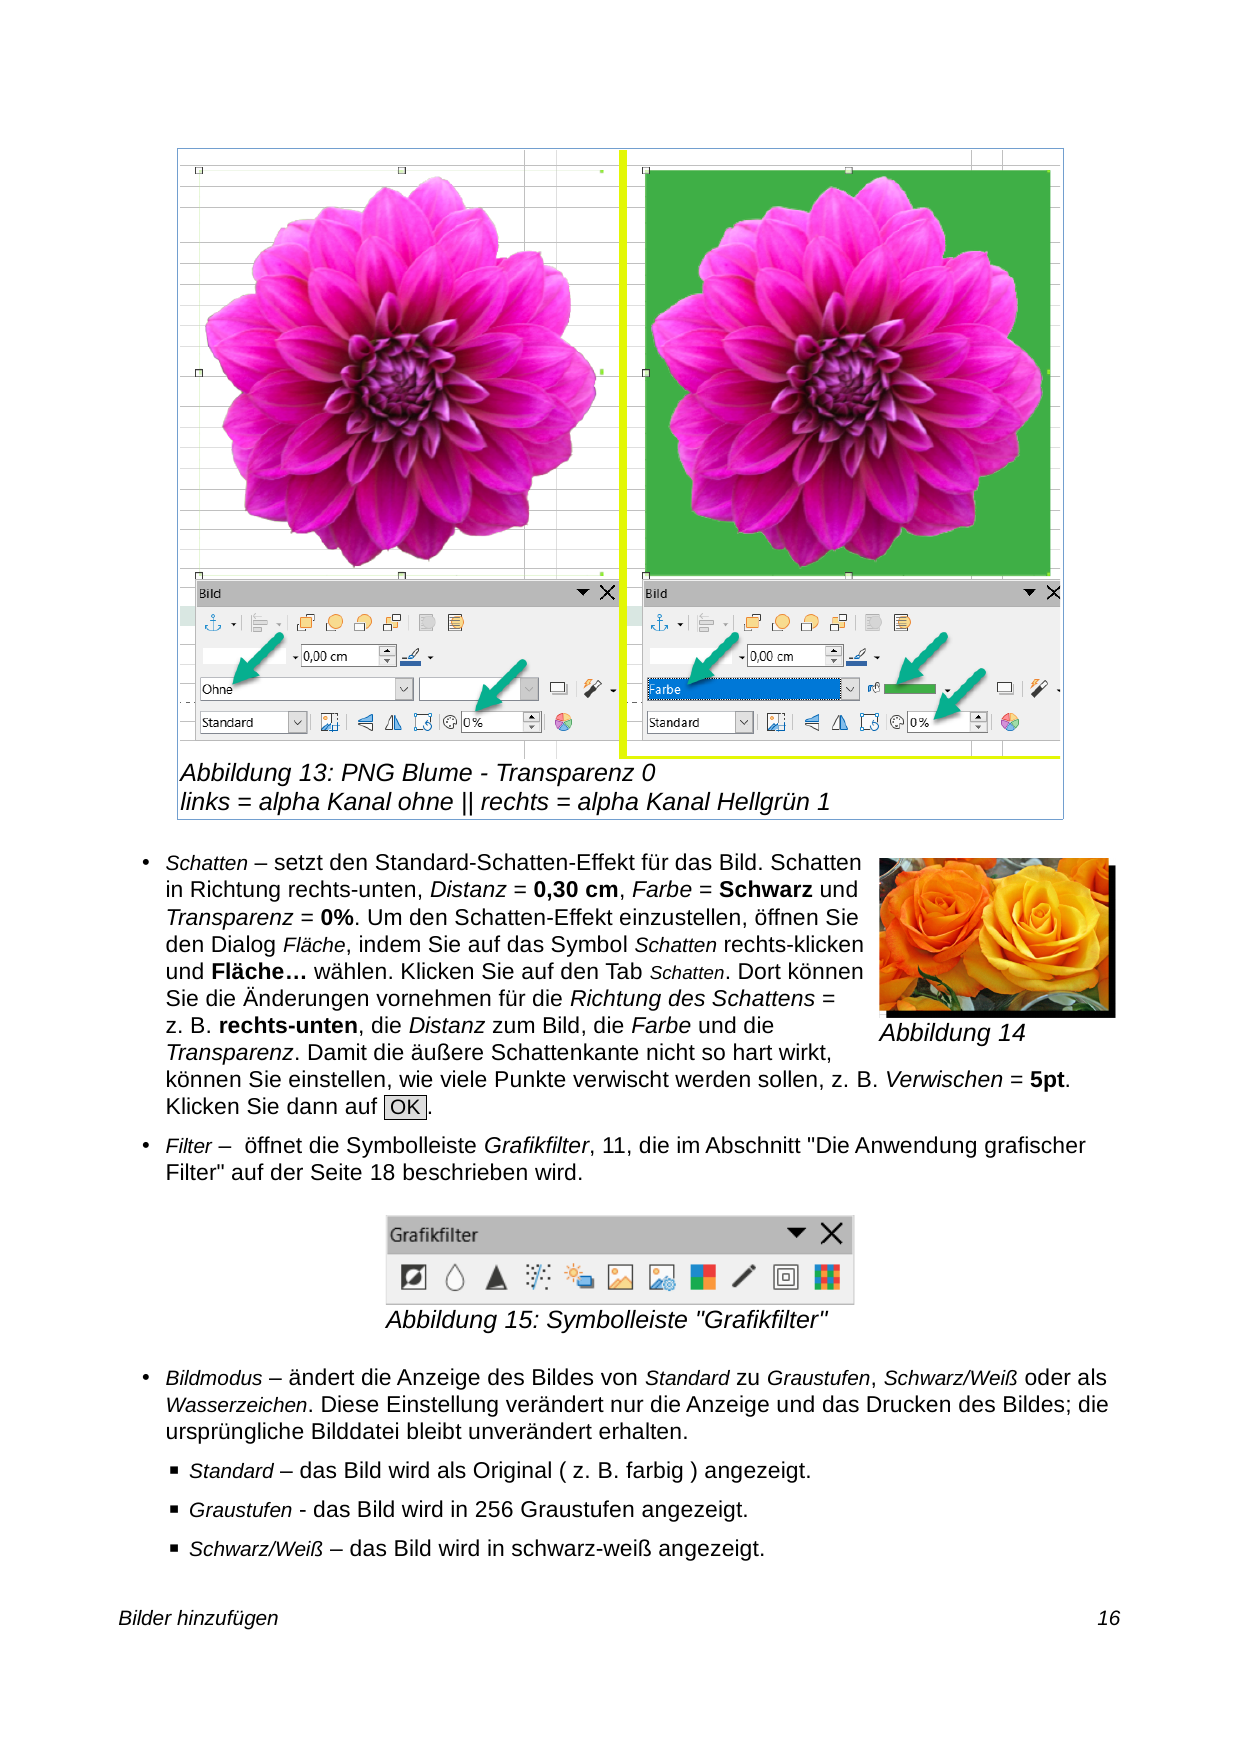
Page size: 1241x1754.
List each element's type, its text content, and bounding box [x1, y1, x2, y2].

picture [180, 150, 1060, 759]
list Abbildung 13: PNG Blume - Transparenz 0 links = alpha Kanal ohne || rechts = alpha Kanal Hellgrün 1 [180, 759, 1060, 816]
list Abbildung 14 [879, 1018, 1116, 1047]
picture [385, 1215, 855, 1305]
list Standard – das Bild wird als Original ( z. B. farbig ) angezeigt. [165, 1457, 1122, 1484]
list Schatten – setzt den Standard-Schatten-Effekt für das Bild. Schatten in Richtung rechts-unten, Distanz = 0,30 cm, Farbe = Schwarz und Transparenz = 0%. Um den Schatten-Effekt einzustellen, öffnen Sie den Dialog Fläche, indem Sie auf das Symbol Schatten rechts-klicken und Fläche… wählen. Klicken Sie auf den Tab Schatten. Dort können Sie die Änderungen vornehmen für die Richtung des Schattens = z. B. rechts-unten, die Distanz zum Bild, die Farbe und die Transparenz. Damit die äußere Schattenkante nicht so hart wirkt, können Sie einstellen, wie viele Punkte verwischt werden sollen, z. B. Verwischen = 5pt. Klicken Sie dann auf OK. [142, 118, 1122, 1119]
list Graustufen - das Bild wird in 256 Graustufen angezeigt. [165, 1495, 1122, 1522]
list Schwarz/Weiß – das Bild wird in schwarz-weiß angezeigt. [165, 1534, 1122, 1561]
list Filter – öffnet die Symbolleiste Grafikfilter, Abbildung 11, die im Abschnitt "Die Anwendung grafischer Filter" auf der Seite 18 beschrieben wird. [142, 1131, 1122, 1186]
list Bildmodus – ändert die Anzeige des Bildes von Standard zu Graustufen, Schwarz/Weiß oder als Wasserzeichen. Diese Einstellung verändert nur die Anzeige und das Drucken des Bildes; die ursprüngliche Bilddatei bleibt unverändert erhalten. [142, 1197, 1122, 1445]
list Abbildung 15: Symbolleiste "Grafikfilter" [386, 1305, 854, 1334]
picture [879, 858, 1116, 1018]
